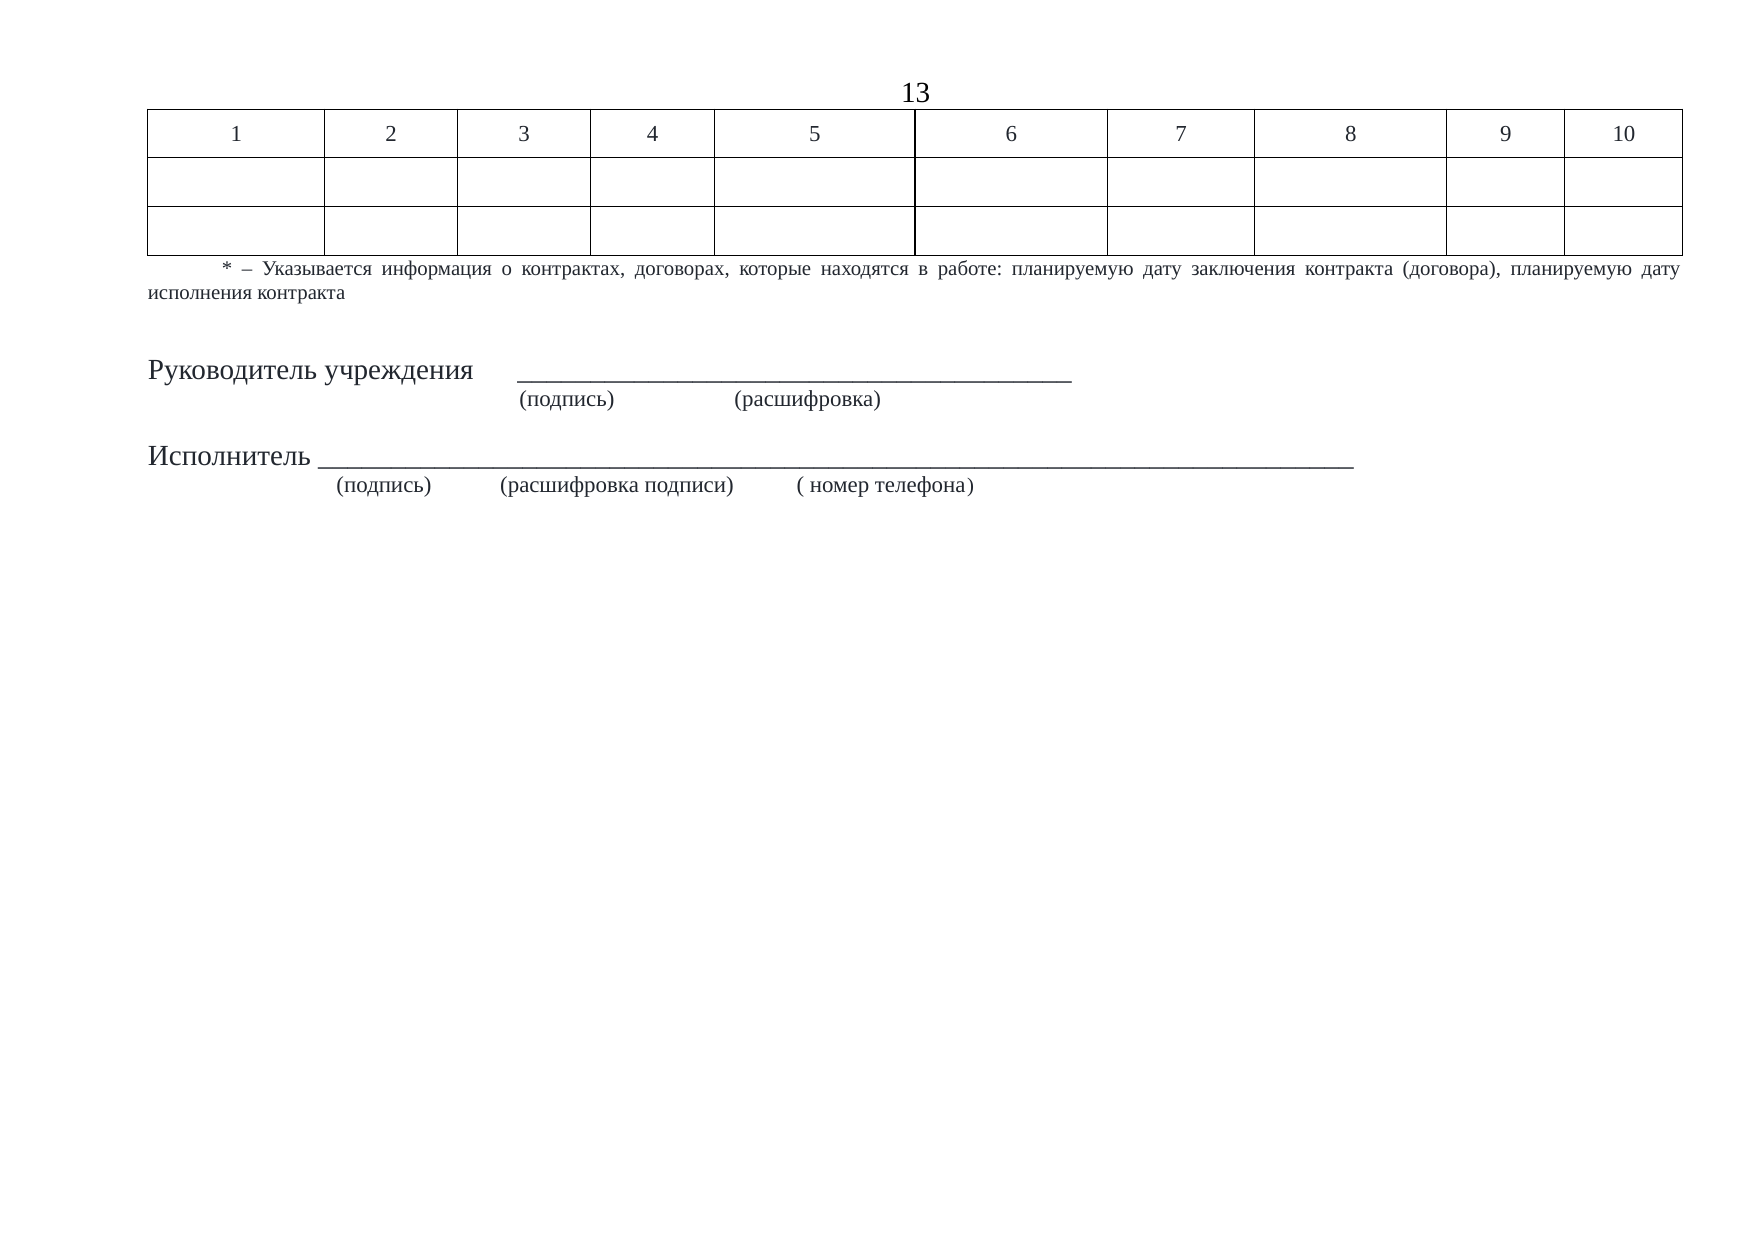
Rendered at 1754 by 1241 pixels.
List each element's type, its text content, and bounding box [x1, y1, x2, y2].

table_cell [1255, 158, 1446, 206]
table_cell [458, 158, 590, 206]
table_header 3 [458, 110, 590, 157]
table_header 1 [148, 110, 324, 157]
text Исполнитель _______________________________________________________________________ [148, 438, 1683, 472]
table_header 2 [325, 110, 457, 157]
table_cell [1565, 158, 1682, 206]
table_cell [325, 158, 457, 206]
table_header 9 [1447, 110, 1564, 157]
table_cell [1108, 207, 1254, 254]
table_cell [325, 207, 457, 254]
table_cell [148, 158, 324, 206]
table_cell [1447, 158, 1564, 206]
table_cell [591, 158, 714, 206]
text (подпись) (расшифровка) [148, 385, 1683, 412]
table_cell [458, 207, 590, 254]
table_header 7 [1108, 110, 1254, 157]
table_header 8 [1255, 110, 1446, 157]
text * – Указывается информация о контрактах, договорах, которые находятся в работе: планируемую дату заключения контракта (договора), планируемую дату исполнения контракта [148, 256, 1683, 304]
table_header 6 [916, 110, 1107, 157]
text Руководитель учреждения ______________________________________ [148, 352, 1683, 385]
table_cell [715, 158, 914, 206]
table_cell [1255, 207, 1446, 254]
table_cell [1447, 207, 1564, 254]
table_cell [916, 158, 1107, 206]
table_cell [591, 207, 714, 254]
table_cell [916, 207, 1107, 254]
table_cell [1108, 158, 1254, 206]
table_header 10 [1565, 110, 1682, 157]
text (подпись) (расшифровка подписи) ( номер телефона) [148, 472, 1683, 498]
table_cell [148, 207, 324, 254]
table_header 4 [591, 110, 714, 157]
table_cell [1565, 207, 1682, 254]
table_header 5 [715, 110, 914, 157]
table_cell [715, 207, 914, 254]
